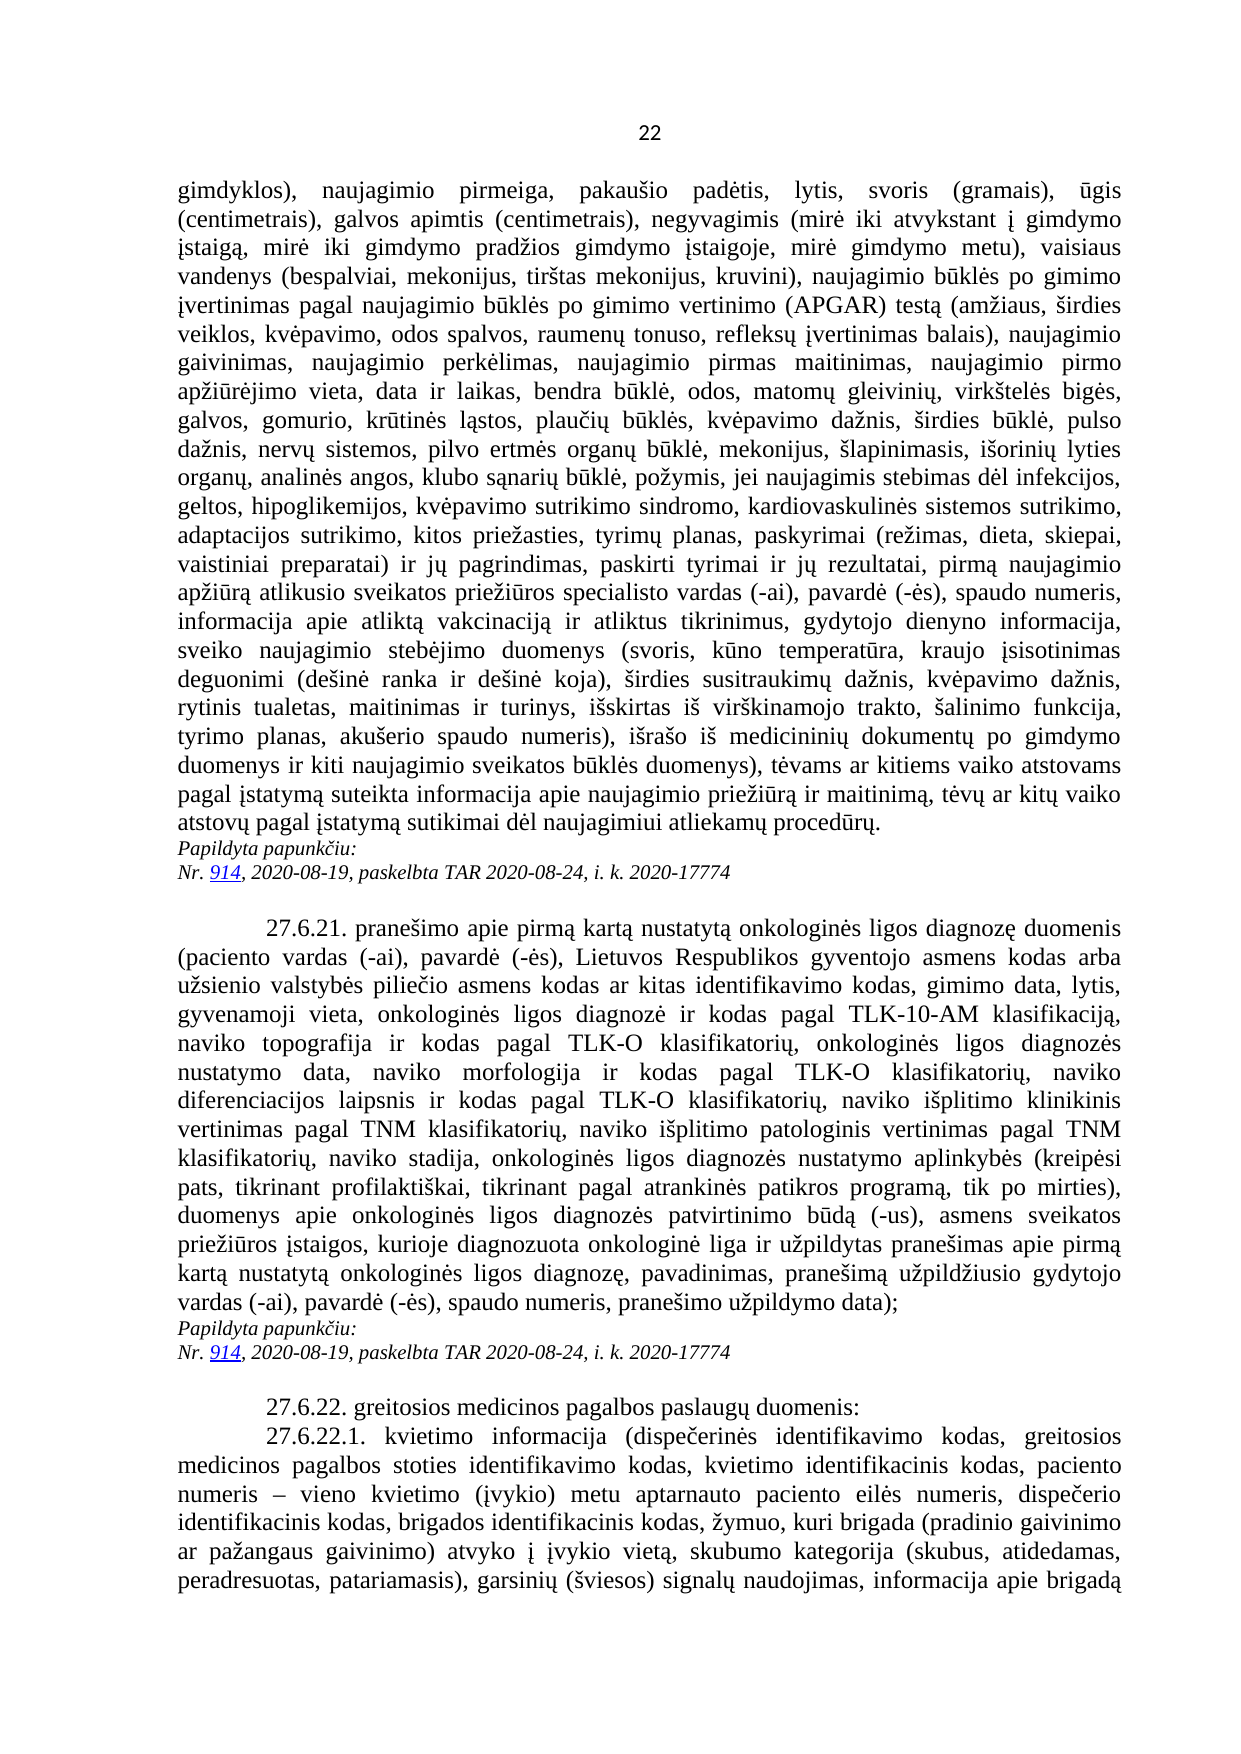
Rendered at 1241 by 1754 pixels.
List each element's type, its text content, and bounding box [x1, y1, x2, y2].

text gimdyklos), naujagimio pirmeiga, pakaušio padėtis, lytis, svoris (gramais), ūgis (centimetrais), galvos apimtis (centimetrais), negyvagimis (mirė iki atvykstant į gimdymo įstaigą, mirė iki gimdymo pradžios gimdymo įstaigoje, mirė gimdymo metu), vaisiaus vandenys (bespalviai, mekonijus, tirštas mekonijus, kruvini), naujagimio būklės po gimimo įvertinimas pagal naujagimio būklės po gimimo vertinimo (APGAR) testą (amžiaus, širdies veiklos, kvėpavimo, odos spalvos, raumenų tonuso, refleksų įvertinimas balais), naujagimio gaivinimas, naujagimio perkėlimas, naujagimio pirmas maitinimas, naujagimio pirmo apžiūrėjimo vieta, data ir laikas, bendra būklė, odos, matomų gleivinių, virkštelės bigės, galvos, gomurio, krūtinės ląstos, plaučių būklės, kvėpavimo dažnis, širdies būklė, pulso dažnis, nervų sistemos, pilvo ertmės organų būklė, mekonijus, šlapinimasis, išorinių lyties organų, analinės angos, klubo sąnarių būklė, požymis, jei naujagimis stebimas dėl infekcijos, geltos, hipoglikemijos, kvėpavimo sutrikimo sindromo, kardiovaskulinės sistemos sutrikimo, adaptacijos sutrikimo, kitos priežasties, tyrimų planas, paskyrimai (režimas, dieta, skiepai, vaistiniai preparatai) ir jų pagrindimas, paskirti tyrimai ir jų rezultatai, pirmą naujagimio apžiūrą atlikusio sveikatos priežiūros specialisto vardas (-ai), pavardė (-ės), spaudo numeris, informacija apie atliktą vakcinaciją ir atliktus tikrinimus, gydytojo dienyno informacija, sveiko naujagimio stebėjimo duomenys (svoris, kūno temperatūra, kraujo įsisotinimas deguonimi (dešinė ranka ir dešinė koja), širdies susitraukimų dažnis, kvėpavimo dažnis, rytinis tualetas, maitinimas ir turinys, išskirtas iš virškinamojo trakto, šalinimo funkcija, tyrimo planas, akušerio spaudo numeris), išrašo iš medicininių dokumentų po gimdymo duomenys ir kiti naujagimio sveikatos būklės duomenys), tėvams ar kitiems vaiko atstovams pagal įstatymą suteikta informacija apie naujagimio priežiūrą ir maitinimą, tėvų ar kitų vaiko atstovų pagal įstatymą sutikimai dėl naujagimiui atliekamų procedūrų. [177, 175, 1122, 836]
text 27.6.22.1. kvietimo informacija (dispečerinės identifikavimo kodas, greitosios medicinos pagalbos stoties identifikavimo kodas, kvietimo identifikacinis kodas, paciento numeris – vieno kvietimo (įvykio) metu aptarnauto paciento eilės numeris, dispečerio identifikacinis kodas, brigados identifikacinis kodas, žymuo, kuri brigada (pradinio gaivinimo ar pažangaus gaivinimo) atvyko į įvykio vietą, skubumo kategorija (skubus, atidedamas, peradresuotas, patariamasis), garsinių (šviesos) signalų naudojimas, informacija apie brigadą [177, 1421, 1122, 1594]
text 27.6.22. greitosios medicinos pagalbos paslaugų duomenis: [177, 1392, 1122, 1421]
text Nr. 914, 2020-08-19, paskelbta TAR 2020-08-24, i. k. 2020-17774 [177, 1339, 1122, 1364]
text Papildyta papunkčiu: [177, 836, 1122, 860]
text 27.6.21. pranešimo apie pirmą kartą nustatytą onkologinės ligos diagnozę duomenis (paciento vardas (-ai), pavardė (-ės), Lietuvos Respublikos gyventojo asmens kodas arba užsienio valstybės piliečio asmens kodas ar kitas identifikavimo kodas, gimimo data, lytis, gyvenamoji vieta, onkologinės ligos diagnozė ir kodas pagal TLK-10-AM klasifikaciją, naviko topografija ir kodas pagal TLK-O klasifikatorių, onkologinės ligos diagnozės nustatymo data, naviko morfologija ir kodas pagal TLK-O klasifikatorių, naviko diferenciacijos laipsnis ir kodas pagal TLK-O klasifikatorių, naviko išplitimo klinikinis vertinimas pagal TNM klasifikatorių, naviko išplitimo patologinis vertinimas pagal TNM klasifikatorių, naviko stadija, onkologinės ligos diagnozės nustatymo aplinkybės (kreipėsi pats, tikrinant profilaktiškai, tikrinant pagal atrankinės patikros programą, tik po mirties), duomenys apie onkologinės ligos diagnozės patvirtinimo būdą (-us), asmens sveikatos priežiūros įstaigos, kurioje diagnozuota onkologinė liga ir užpildytas pranešimas apie pirmą kartą nustatytą onkologinės ligos diagnozę, pavadinimas, pranešimą užpildžiusio gydytojo vardas (-ai), pavardė (-ės), spaudo numeris, pranešimo užpildymo data); [177, 913, 1122, 1316]
text Nr. 914, 2020-08-19, paskelbta TAR 2020-08-24, i. k. 2020-17774 [177, 860, 1122, 884]
text Papildyta papunkčiu: [177, 1316, 1122, 1339]
